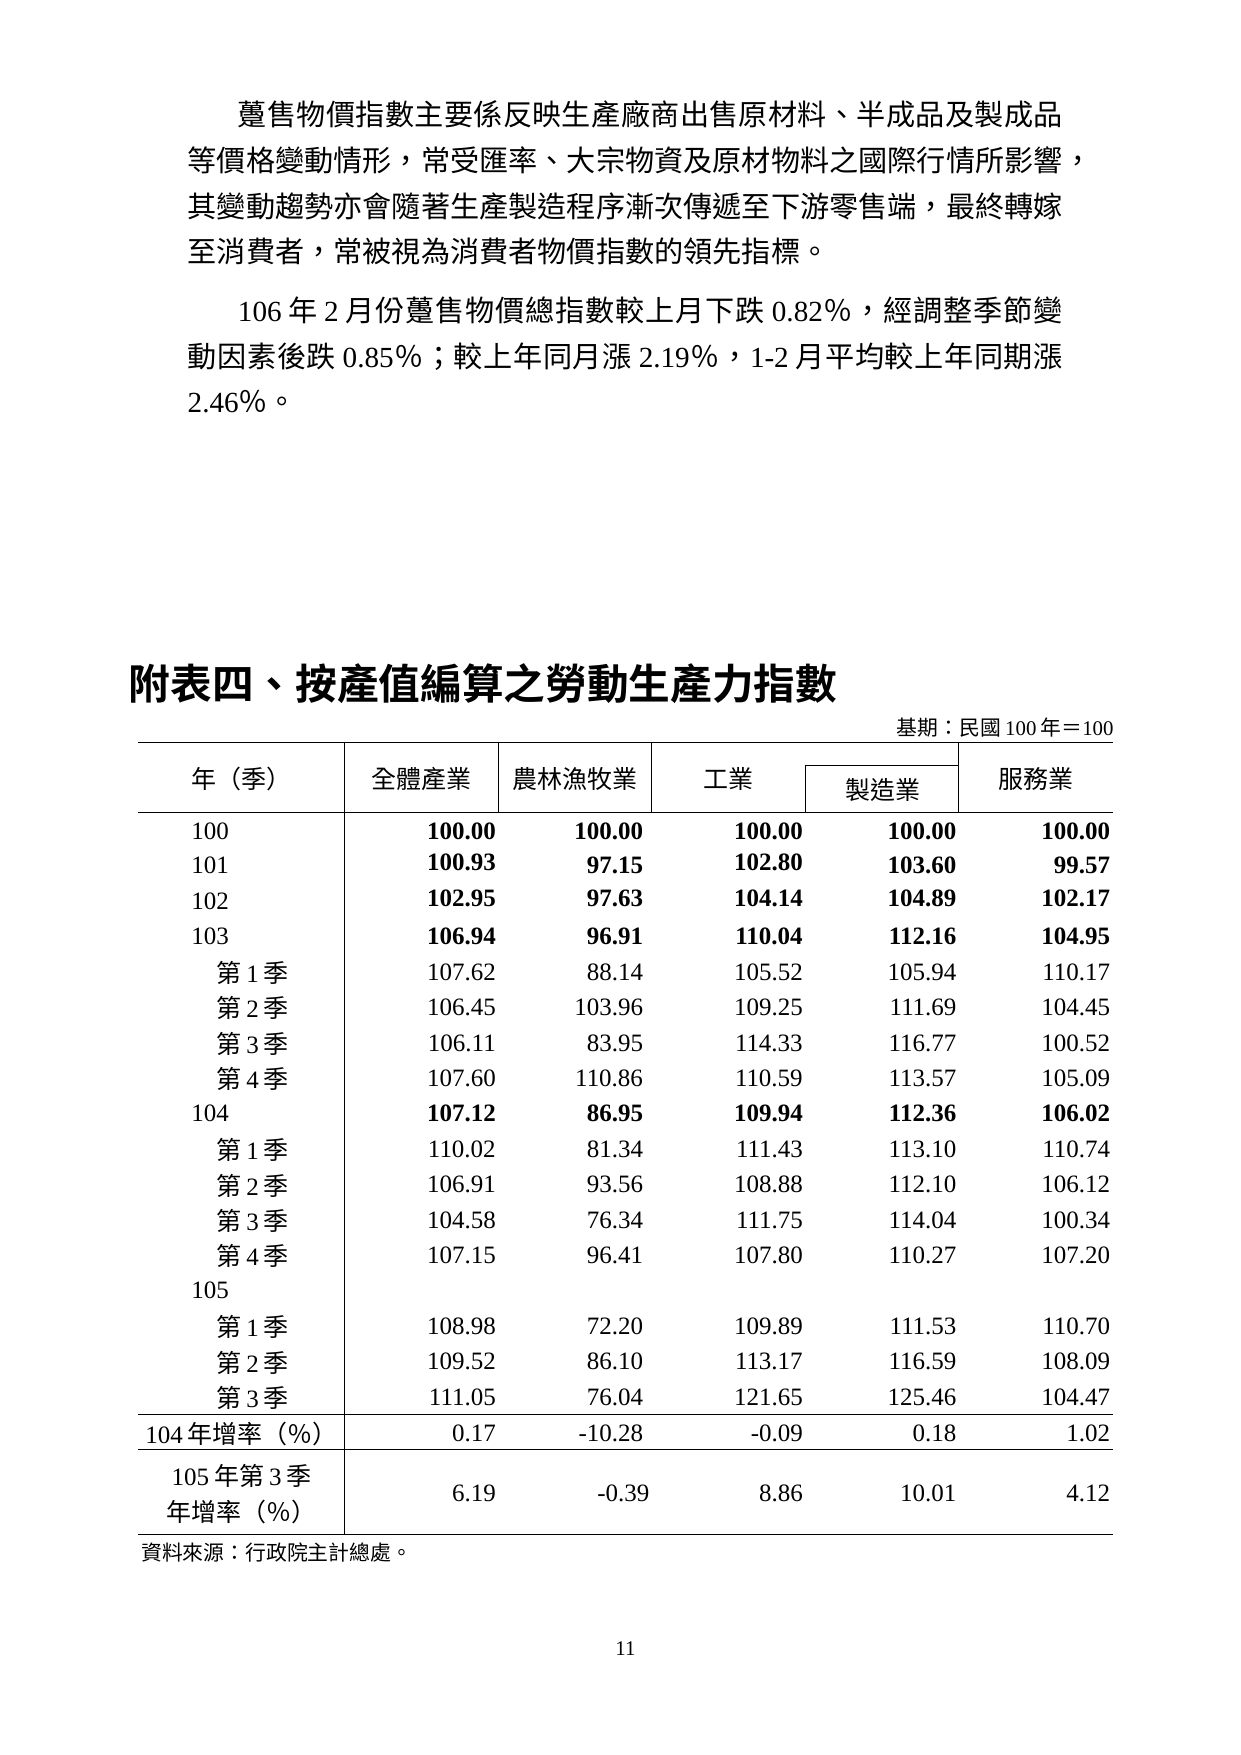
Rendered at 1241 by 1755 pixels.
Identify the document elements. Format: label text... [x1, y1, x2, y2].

table_cell 106.94 [345, 918, 498, 953]
table_cell 93.56 [498, 1166, 652, 1201]
table_cell 110.27 [805, 1237, 959, 1272]
text 106年2月份躉售物價總指數較上月下跌0.82％，經調整季節變動因素後跌0.85％；較上年同月漲2.19％，1-2月平均較上年同期漲2.46％。 [187, 284, 1063, 422]
text 附表四、按產值編算之勞動生產力指數 [128, 651, 1063, 711]
table_cell [652, 1272, 805, 1308]
table_cell 100.00 [959, 813, 1113, 847]
table_cell 110.59 [652, 1060, 805, 1095]
table_cell 100.93 [345, 847, 498, 883]
table_cell 100.00 [652, 813, 805, 847]
table_cell 第2季 [138, 1166, 344, 1201]
table_cell 109.25 [652, 989, 805, 1024]
table_cell 104 [138, 1095, 344, 1131]
table_cell 106.02 [959, 1095, 1113, 1131]
table_header 年（季） [138, 743, 344, 812]
table_cell 108.09 [959, 1343, 1113, 1378]
table_cell 100.00 [805, 813, 959, 847]
table_cell 第1季 [138, 954, 344, 989]
table_cell 第2季 [138, 989, 344, 1024]
table_cell 103.96 [498, 989, 652, 1024]
table_cell 104.58 [345, 1201, 498, 1237]
table_cell 107.62 [345, 954, 498, 989]
table_cell 107.60 [345, 1060, 498, 1095]
table_cell 第4季 [138, 1237, 344, 1272]
table_header 全體產業 [345, 743, 498, 812]
table_cell 109.52 [345, 1343, 498, 1378]
table_cell 第3季 [138, 1379, 344, 1414]
table_cell 106.12 [959, 1166, 1113, 1201]
table_cell 112.10 [805, 1166, 959, 1201]
table_cell 105 [138, 1272, 344, 1308]
table_cell 8.86 [652, 1450, 805, 1534]
table_cell 102.80 [652, 847, 805, 883]
table_cell 110.74 [959, 1131, 1113, 1166]
table_cell 106.91 [345, 1166, 498, 1201]
table_cell 97.15 [498, 847, 652, 883]
table_cell 4.12 [959, 1450, 1113, 1534]
table_cell 100.34 [959, 1201, 1113, 1237]
table_cell 116.59 [805, 1343, 959, 1378]
table_header 服務業 [959, 743, 1113, 812]
table_cell 第2季 [138, 1343, 344, 1378]
table_cell 97.63 [498, 883, 652, 918]
table_cell [345, 1272, 498, 1308]
table_cell 83.95 [498, 1024, 652, 1060]
table_cell -10.28 [498, 1415, 652, 1449]
table_cell 114.04 [805, 1201, 959, 1237]
table_cell 107.12 [345, 1095, 498, 1131]
table_cell 114.33 [652, 1024, 805, 1060]
table_cell 109.94 [652, 1095, 805, 1131]
table_cell 100 [138, 813, 344, 847]
table_header 農林漁牧業 [499, 743, 651, 812]
table_cell 113.57 [805, 1060, 959, 1095]
table_cell 104年增率（％） [138, 1415, 344, 1449]
table_cell 108.88 [652, 1166, 805, 1201]
table_cell 104.45 [959, 989, 1113, 1024]
table_cell 111.53 [805, 1308, 959, 1343]
table_cell 110.04 [652, 918, 805, 953]
table_cell 105年第3季 年增率（％） [138, 1450, 344, 1534]
table_cell 112.36 [805, 1095, 959, 1131]
table_cell 110.86 [498, 1060, 652, 1095]
table_cell 86.10 [498, 1343, 652, 1378]
table_cell 103 [138, 918, 344, 953]
table_cell 108.98 [345, 1308, 498, 1343]
table_cell 104.89 [805, 883, 959, 918]
table_cell 第4季 [138, 1060, 344, 1095]
table_cell 76.04 [498, 1379, 652, 1414]
table_cell 110.02 [345, 1131, 498, 1166]
table_cell 110.70 [959, 1308, 1113, 1343]
table_cell 86.95 [498, 1095, 652, 1131]
table_cell 81.34 [498, 1131, 652, 1166]
table_cell 104.47 [959, 1379, 1113, 1414]
table_cell 76.34 [498, 1201, 652, 1237]
table_cell 第3季 [138, 1024, 344, 1060]
table_cell 125.46 [805, 1379, 959, 1414]
table_cell 100.00 [498, 813, 652, 847]
table_cell 1.02 [959, 1415, 1113, 1449]
text 躉售物價指數主要係反映生產廠商出售原材料、半成品及製成品等價格變動情形，常受匯率、大宗物資及原材物料之國際行情所影響，其變動趨勢亦會隨著生產製造程序漸次傳遞至下游零售端，最終轉嫁至消費者，常被視為消費者物價指數的領先指標。 [187, 89, 1063, 272]
table_cell -0.09 [652, 1415, 805, 1449]
table_cell 100.00 [345, 813, 498, 847]
table_header [805, 743, 958, 764]
table_cell 106.45 [345, 989, 498, 1024]
table_cell 113.17 [652, 1343, 805, 1378]
table_cell 103.60 [805, 847, 959, 883]
table_cell 105.09 [959, 1060, 1113, 1095]
table_cell 96.91 [498, 918, 652, 953]
table_cell 99.57 [959, 847, 1113, 883]
table_cell 104.95 [959, 918, 1113, 953]
table_cell 製造業 [806, 766, 958, 812]
table_cell 第1季 [138, 1131, 344, 1166]
table_cell 110.17 [959, 954, 1113, 989]
table_cell [498, 1272, 652, 1308]
table_cell 資料來源：行政院主計總處。 [138, 1535, 1113, 1568]
table_cell 72.20 [498, 1308, 652, 1343]
table_cell 10.01 [805, 1450, 959, 1534]
table_cell [959, 1272, 1113, 1308]
table_cell 111.69 [805, 989, 959, 1024]
table_cell 第1季 [138, 1308, 344, 1343]
table_cell 88.14 [498, 954, 652, 989]
table_cell -0.39 [498, 1450, 652, 1534]
table_cell 101 [138, 847, 344, 883]
table_cell 106.11 [345, 1024, 498, 1060]
table_cell 100.52 [959, 1024, 1113, 1060]
table_cell 105.52 [652, 954, 805, 989]
table_cell 107.20 [959, 1237, 1113, 1272]
table_cell 112.16 [805, 918, 959, 953]
table_cell 0.17 [345, 1415, 498, 1449]
table_cell 第3季 [138, 1201, 344, 1237]
table_header 工業 [652, 743, 805, 812]
table_cell 102.95 [345, 883, 498, 918]
table_cell 6.19 [345, 1450, 498, 1534]
table_cell 107.80 [652, 1237, 805, 1272]
table_cell 111.75 [652, 1201, 805, 1237]
table_cell 121.65 [652, 1379, 805, 1414]
table_cell 102.17 [959, 883, 1113, 918]
table_cell 102 [138, 883, 344, 918]
table_cell 111.43 [652, 1131, 805, 1166]
table_cell 107.15 [345, 1237, 498, 1272]
table_cell 105.94 [805, 954, 959, 989]
table_cell 96.41 [498, 1237, 652, 1272]
table_cell [805, 1272, 959, 1308]
table_cell 113.10 [805, 1131, 959, 1166]
table_cell 109.89 [652, 1308, 805, 1343]
table_cell 116.77 [805, 1024, 959, 1060]
text 基期：民國100年＝100 [187, 711, 1113, 742]
table_cell 111.05 [345, 1379, 498, 1414]
table_cell 0.18 [805, 1415, 959, 1449]
table_cell 104.14 [652, 883, 805, 918]
